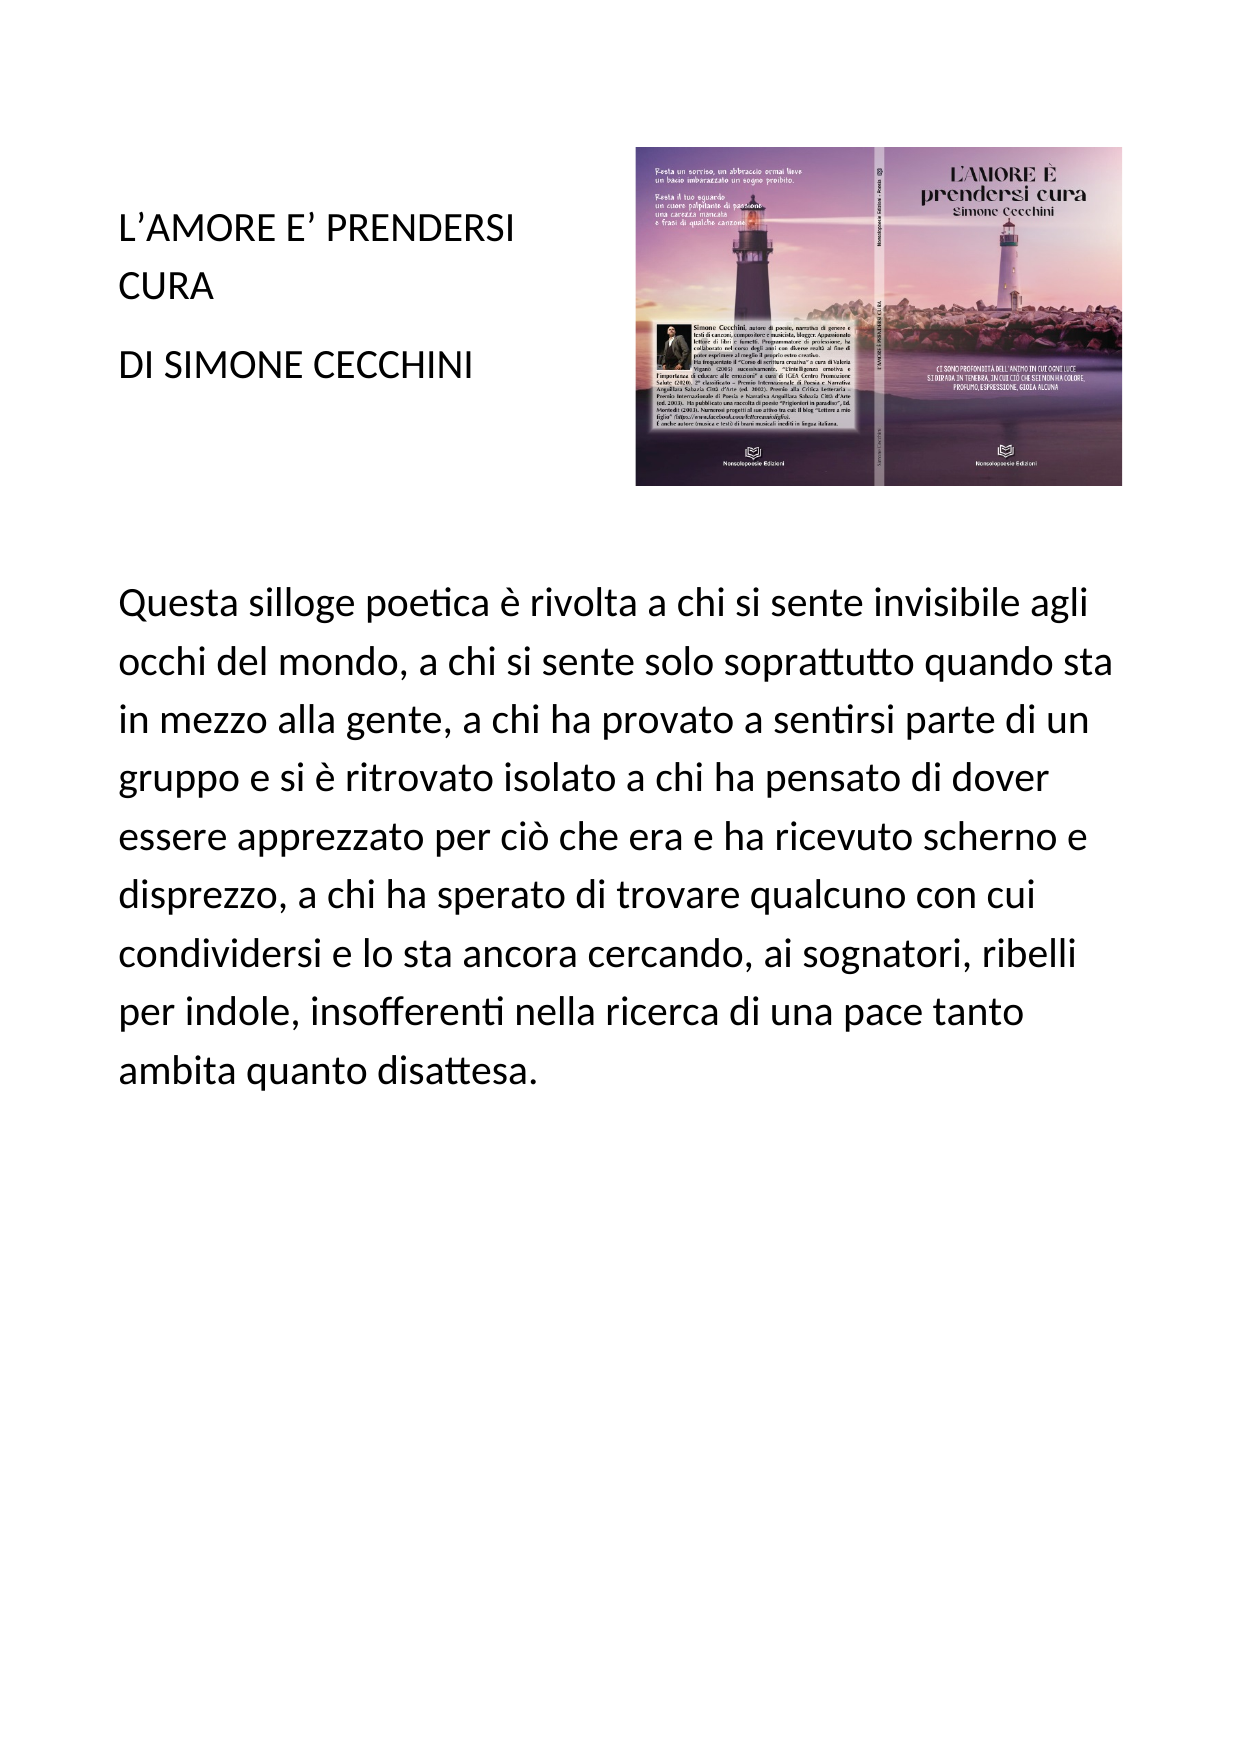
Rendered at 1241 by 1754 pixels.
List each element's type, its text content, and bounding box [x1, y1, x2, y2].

text L’AMORE E’ PRENDERSI CURA [118, 201, 635, 310]
text Questa silloge poetica è rivolta a chi si sente invisibile agli occhi del mondo, a chi si sente solo soprattutto quando sta in mezzo alla gente, a chi ha provato a sentirsi parte di un gruppo e si è ritrovato isolato a chi ha pensato di dover essere apprezzato per ciò che era e ha ricevuto scherno e disprezzo, a chi ha sperato di trovare qualcuno con cui condividersi e lo sta ancora cercando, ai sognatori, ribelli per indole, insofferenti nella ricerca di una pace tanto ambita quanto disattesa. [118, 576, 1122, 1094]
text DI SIMONE CECCHINI [118, 338, 635, 389]
